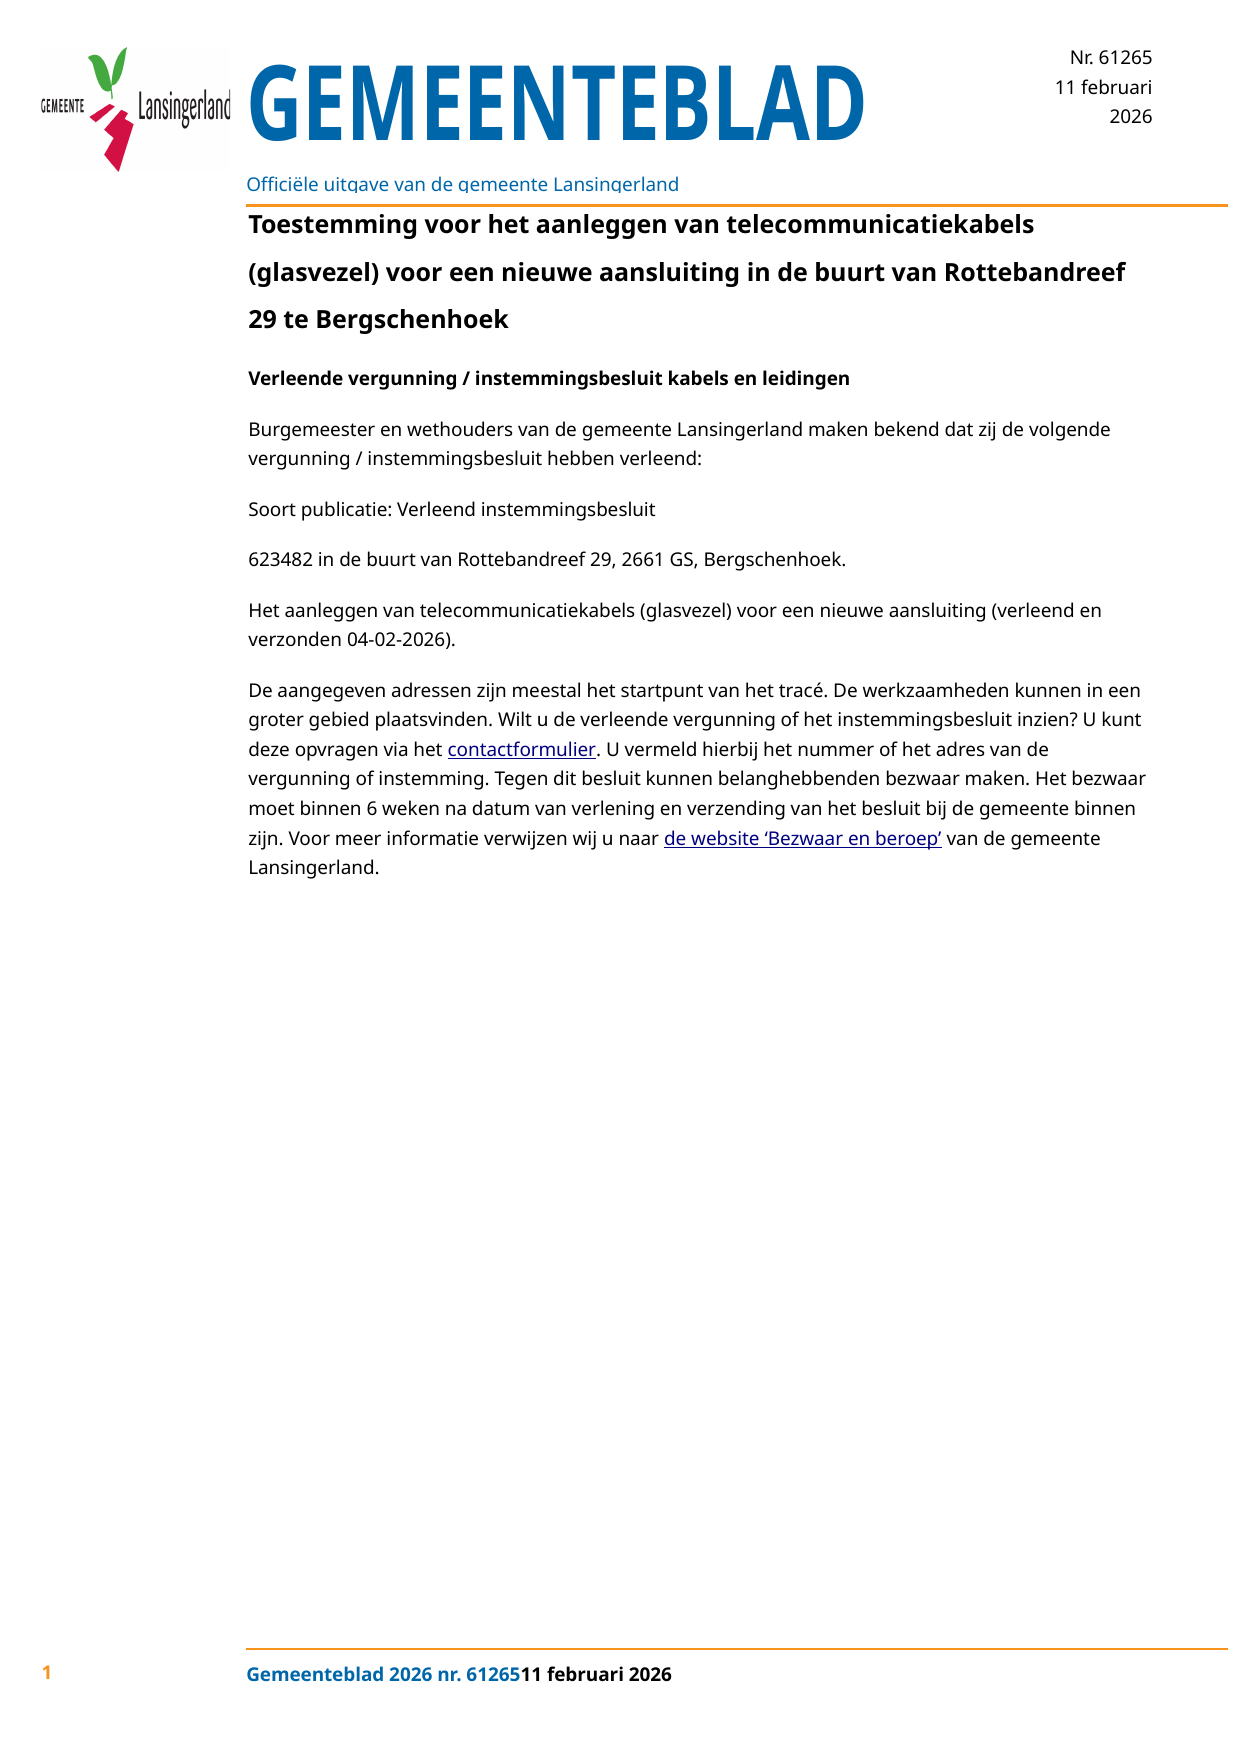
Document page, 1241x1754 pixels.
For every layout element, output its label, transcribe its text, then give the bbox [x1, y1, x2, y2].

text Verleende vergunning / instemmingsbesluit kabels en leidingen [248, 366, 1152, 391]
text Toestemming voor het aanleggen van telecommunicatiekabels (glasvezel) voor een nieuwe aansluiting in de buurt van Rottebandreef 29 te Bergschenhoek [248, 207, 1152, 336]
picture [41, 47, 231, 172]
text De aangegeven adressen zijn meestal het startpunt van het tracé. De werkzaamheden kunnen in een groter gebied plaatsvinden. Wilt u de verleende vergunning of het instemmingsbesluit inzien? U kunt deze opvragen via het contactformulier. U vermeld hierbij het nummer of het adres van de vergunning of instemming. Tegen dit besluit kunnen belanghebbenden bezwaar maken. Het bezwaar moet binnen 6 weken na datum van verlening en verzending van het besluit bij de gemeente binnen zijn. Voor meer informatie verwijzen wij u naar de website ‘Bezwaar en beroep’ van de gemeente Lansingerland. [248, 677, 1152, 880]
text Burgemeester en wethouders van de gemeente Lansingerland maken bekend dat zij de volgende vergunning / instemmingsbesluit hebben verleend: [248, 416, 1152, 471]
text Soort publicatie: Verleend instemmingsbesluit [248, 496, 1152, 522]
text Het aanleggen van telecommunicatiekabels (glasvezel) voor een nieuwe aansluiting (verleend en verzonden 04-02-2026). [248, 597, 1152, 652]
text 623482 in de buurt van Rottebandreef 29, 2661 GS, Bergschenhoek. [248, 546, 1152, 572]
